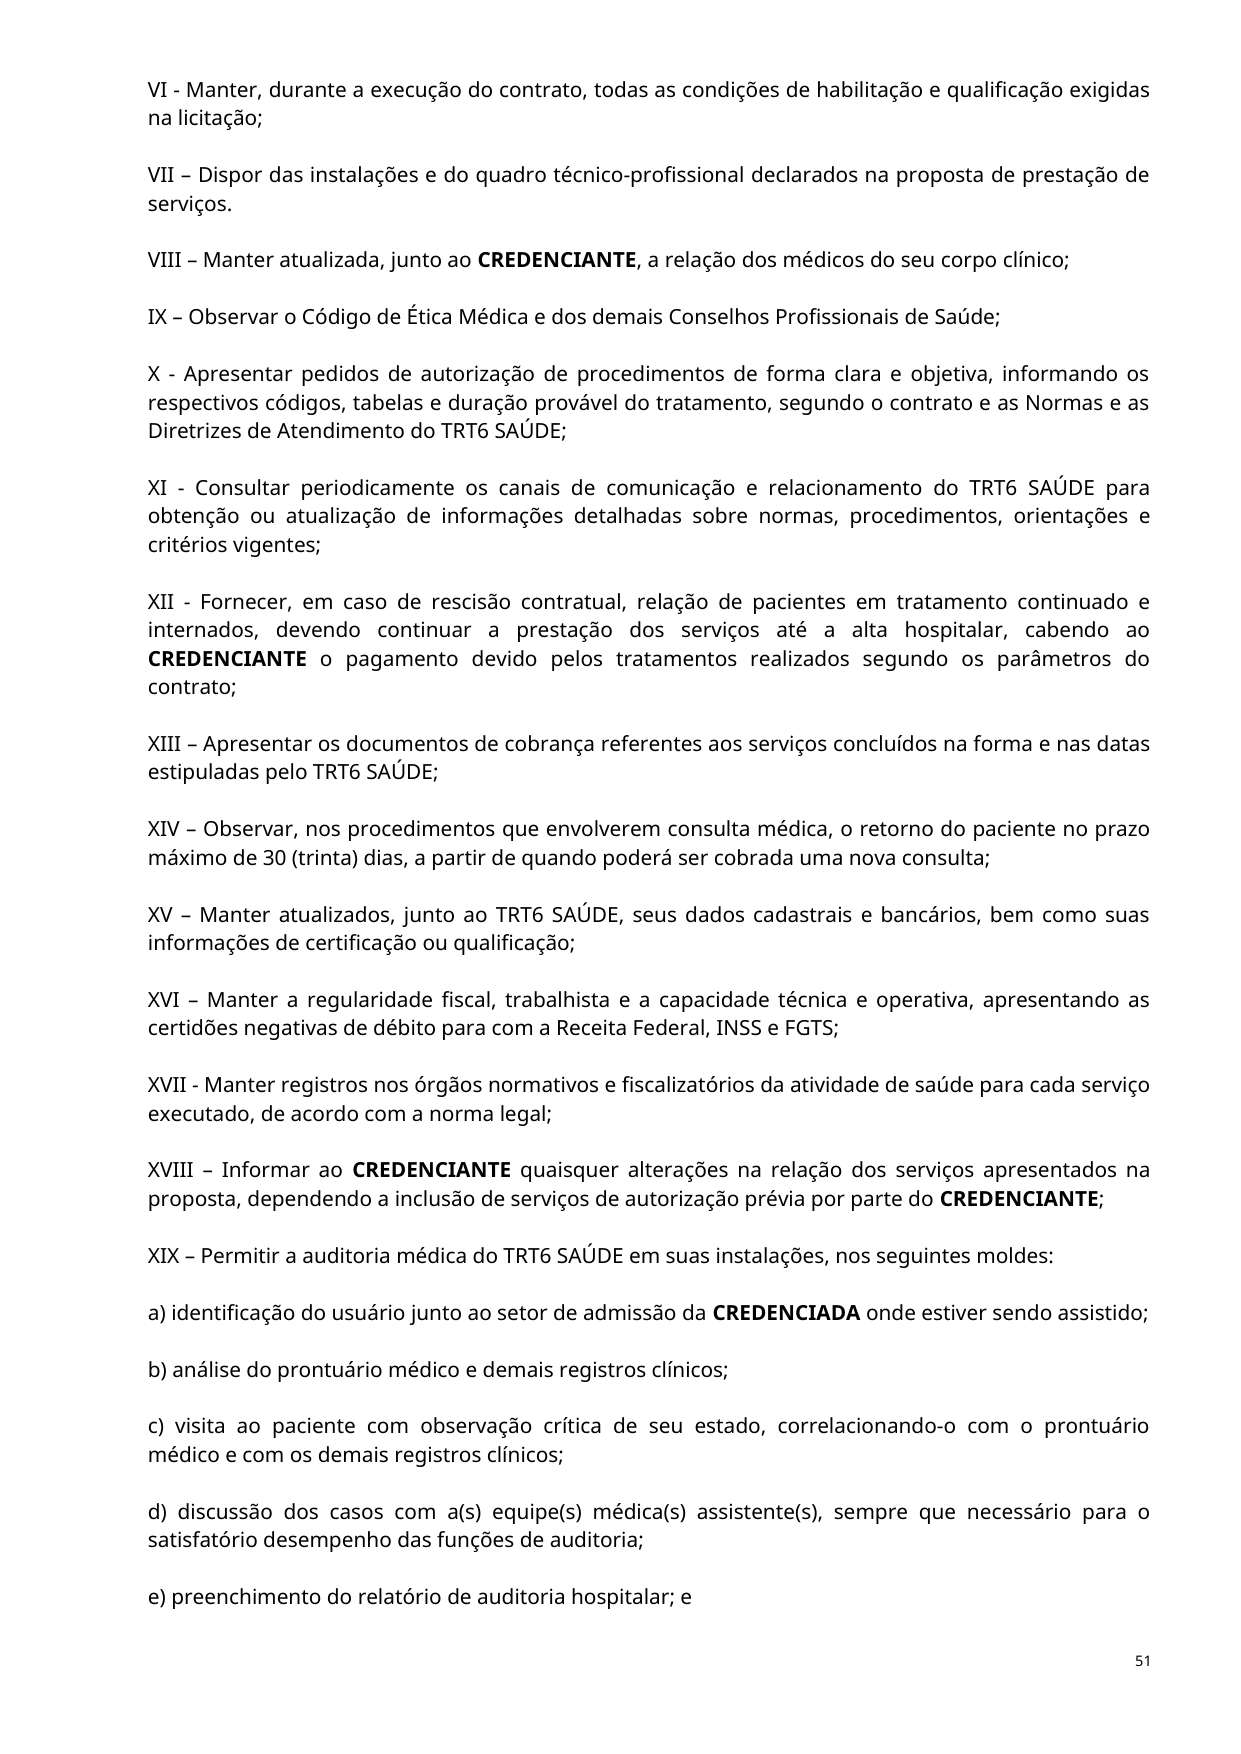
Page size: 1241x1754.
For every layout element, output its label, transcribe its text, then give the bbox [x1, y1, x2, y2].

text XIV – Observar, nos procedimentos que envolverem consulta médica, o retorno do paciente no prazo máximo de 30 (trinta) dias, a partir de quando poderá ser cobrada uma nova consulta; [148, 814, 1152, 871]
text a) identificação do usuário junto ao setor de admissão da CREDENCIADA onde estiver sendo assistido; [148, 1298, 1152, 1326]
text VIII – Manter atualizada, junto ao CREDENCIANTE, a relação dos médicos do seu corpo clínico; [148, 246, 1152, 274]
text XIII – Apresentar os documentos de cobrança referentes aos serviços concluídos na forma e nas datas estipuladas pelo TRT6 SAÚDE; [148, 729, 1152, 786]
text d) discussão dos casos com a(s) equipe(s) médica(s) assistente(s), sempre que necessário para o satisfatório desempenho das funções de auditoria; [148, 1497, 1152, 1554]
text VI - Manter, durante a execução do contrato, todas as condições de habilitação e qualificação exigidas na licitação; [148, 75, 1152, 132]
text XIX – Permitir a auditoria médica do TRT6 SAÚDE em suas instalações, nos seguintes moldes: [148, 1241, 1152, 1269]
text XII - Fornecer, em caso de rescisão contratual, relação de pacientes em tratamento continuado e internados, devendo continuar a prestação dos serviços até a alta hospitalar, cabendo ao CREDENCIANTE o pagamento devido pelos tratamentos realizados segundo os parâmetros do contrato; [148, 587, 1152, 701]
text XVIII – Informar ao CREDENCIANTE quaisquer alterações na relação dos serviços apresentados na proposta, dependendo a inclusão de serviços de autorização prévia por parte do CREDENCIANTE; [148, 1156, 1152, 1212]
text VII – Dispor das instalações e do quadro técnico-profissional declarados na proposta de prestação de serviços. [148, 160, 1152, 217]
text e) preenchimento do relatório de auditoria hospitalar; e [148, 1582, 1152, 1611]
text XVII - Manter registros nos órgãos normativos e fiscalizatórios da atividade de saúde para cada serviço executado, de acordo com a norma legal; [148, 1070, 1152, 1127]
text IX – Observar o Código de Ética Médica e dos demais Conselhos Profissionais de Saúde; [148, 302, 1152, 331]
text b) análise do prontuário médico e demais registros clínicos; [148, 1355, 1152, 1383]
text X - Apresentar pedidos de autorização de procedimentos de forma clara e objetiva, informando os respectivos códigos, tabelas e duração provável do tratamento, segundo o contrato e as Normas e as Diretrizes de Atendimento do TRT6 SAÚDE; [148, 359, 1152, 445]
text XVI – Manter a regularidade fiscal, trabalhista e a capacidade técnica e operativa, apresentando as certidões negativas de débito para com a Receita Federal, INSS e FGTS; [148, 985, 1152, 1042]
text XI - Consultar periodicamente os canais de comunicação e relacionamento do TRT6 SAÚDE para obtenção ou atualização de informações detalhadas sobre normas, procedimentos, orientações e critérios vigentes; [148, 473, 1152, 558]
text XV – Manter atualizados, junto ao TRT6 SAÚDE, seus dados cadastrais e bancários, bem como suas informações de certificação ou qualificação; [148, 900, 1152, 957]
text c) visita ao paciente com observação crítica de seu estado, correlacionando-o com o prontuário médico e com os demais registros clínicos; [148, 1412, 1152, 1468]
